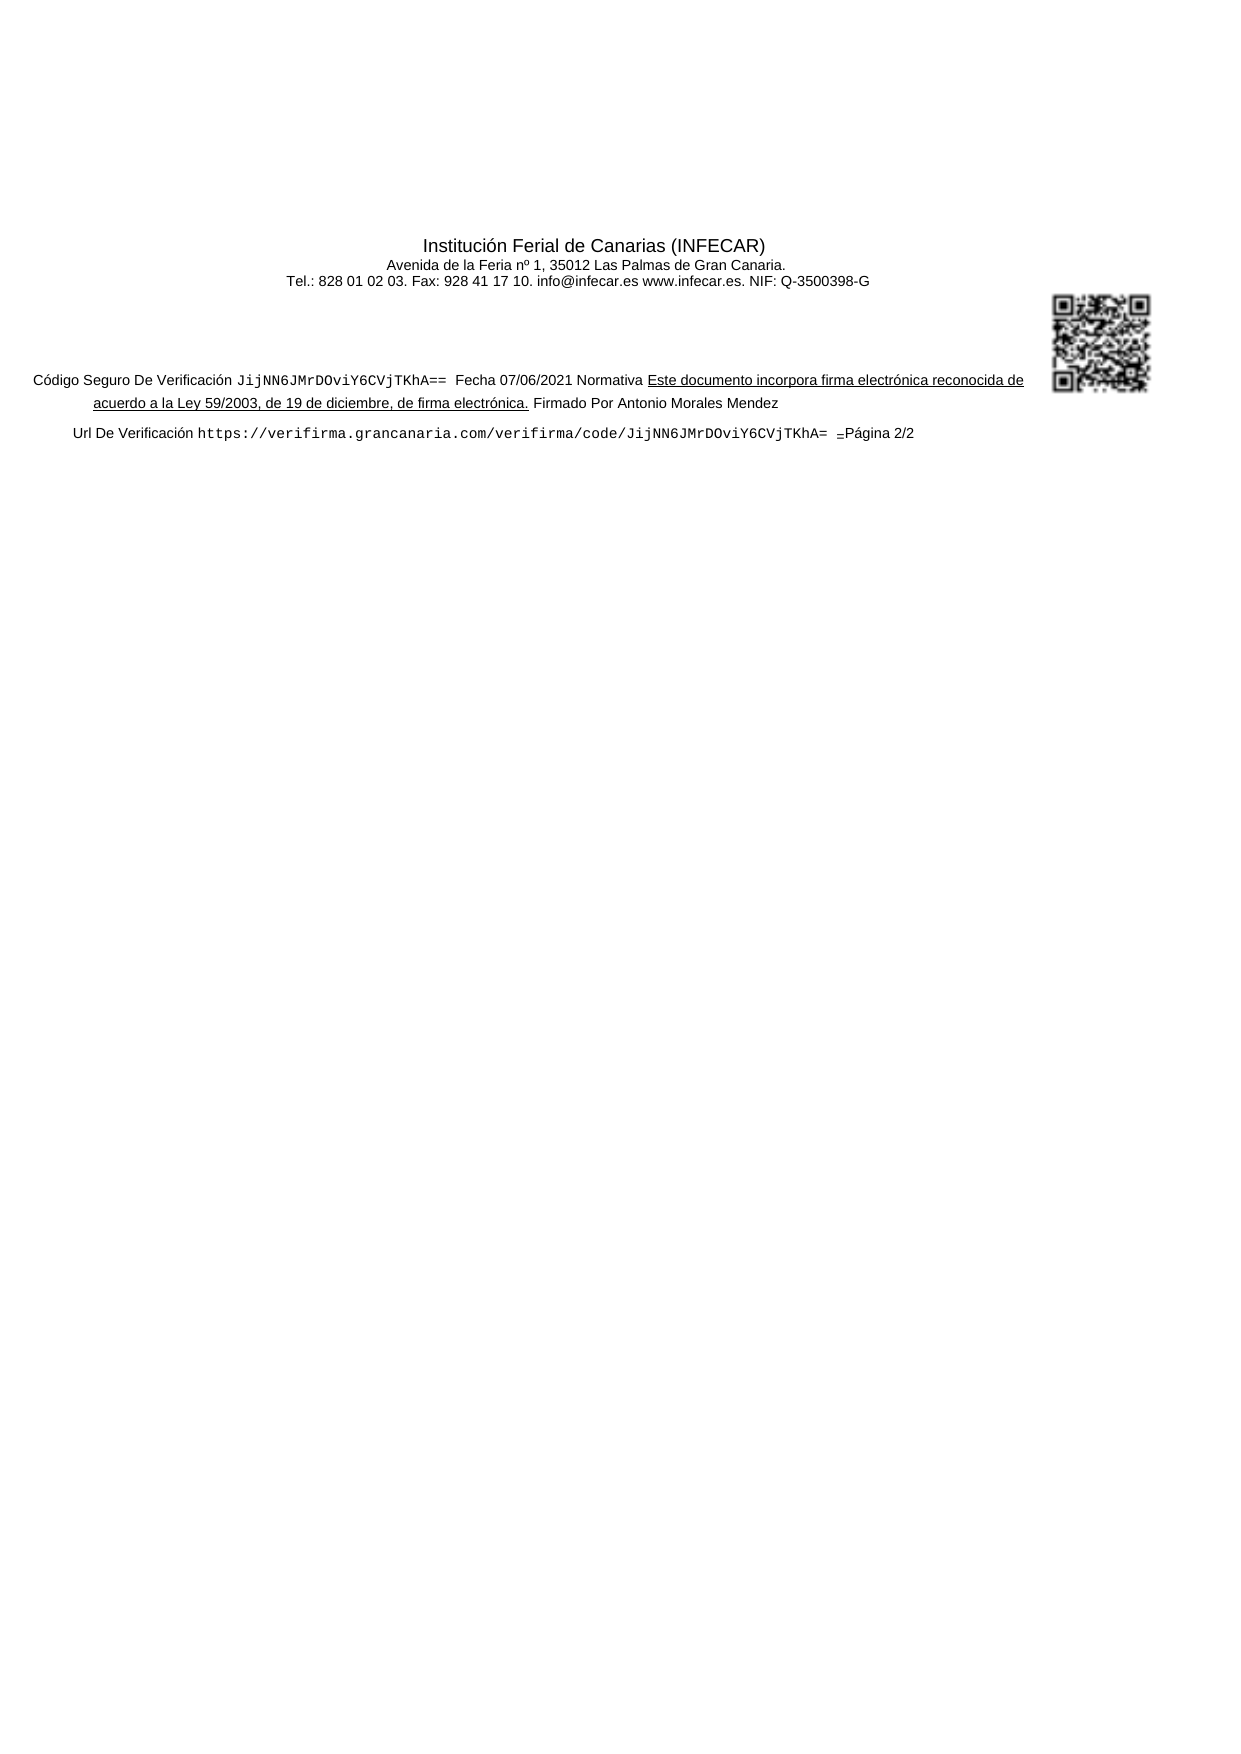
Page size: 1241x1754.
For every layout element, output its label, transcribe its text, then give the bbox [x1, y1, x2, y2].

text Url De Verificación https://verifirma.grancanaria.com/verifirma/code/JijNN6JMrDOviY6CVjTKhA= =Página 2/2 [73, 418, 1051, 445]
text Institución Ferial de Canarias (INFECAR) [423, 234, 1219, 256]
text Tel.: 828 01 02 03. Fax: 928 41 17 10. info@infecar.es www.infecar.es. NIF: Q-3500398-G [286, 273, 1219, 290]
text Código Seguro De Verificación JijNN6JMrDOviY6CVjTKhA== Fecha 07/06/2021 Normativa Este documento incorpora firma electrónica reconocida de acuerdo a la Ley 59/2003, de 19 de diciembre, de firma electrónica. Firmado Por Antonio Morales Mendez [33, 372, 1078, 412]
text Avenida de la Feria nº 1, 35012 Las Palmas de Gran Canaria. [386, 256, 1219, 273]
picture [1042, 285, 1162, 404]
